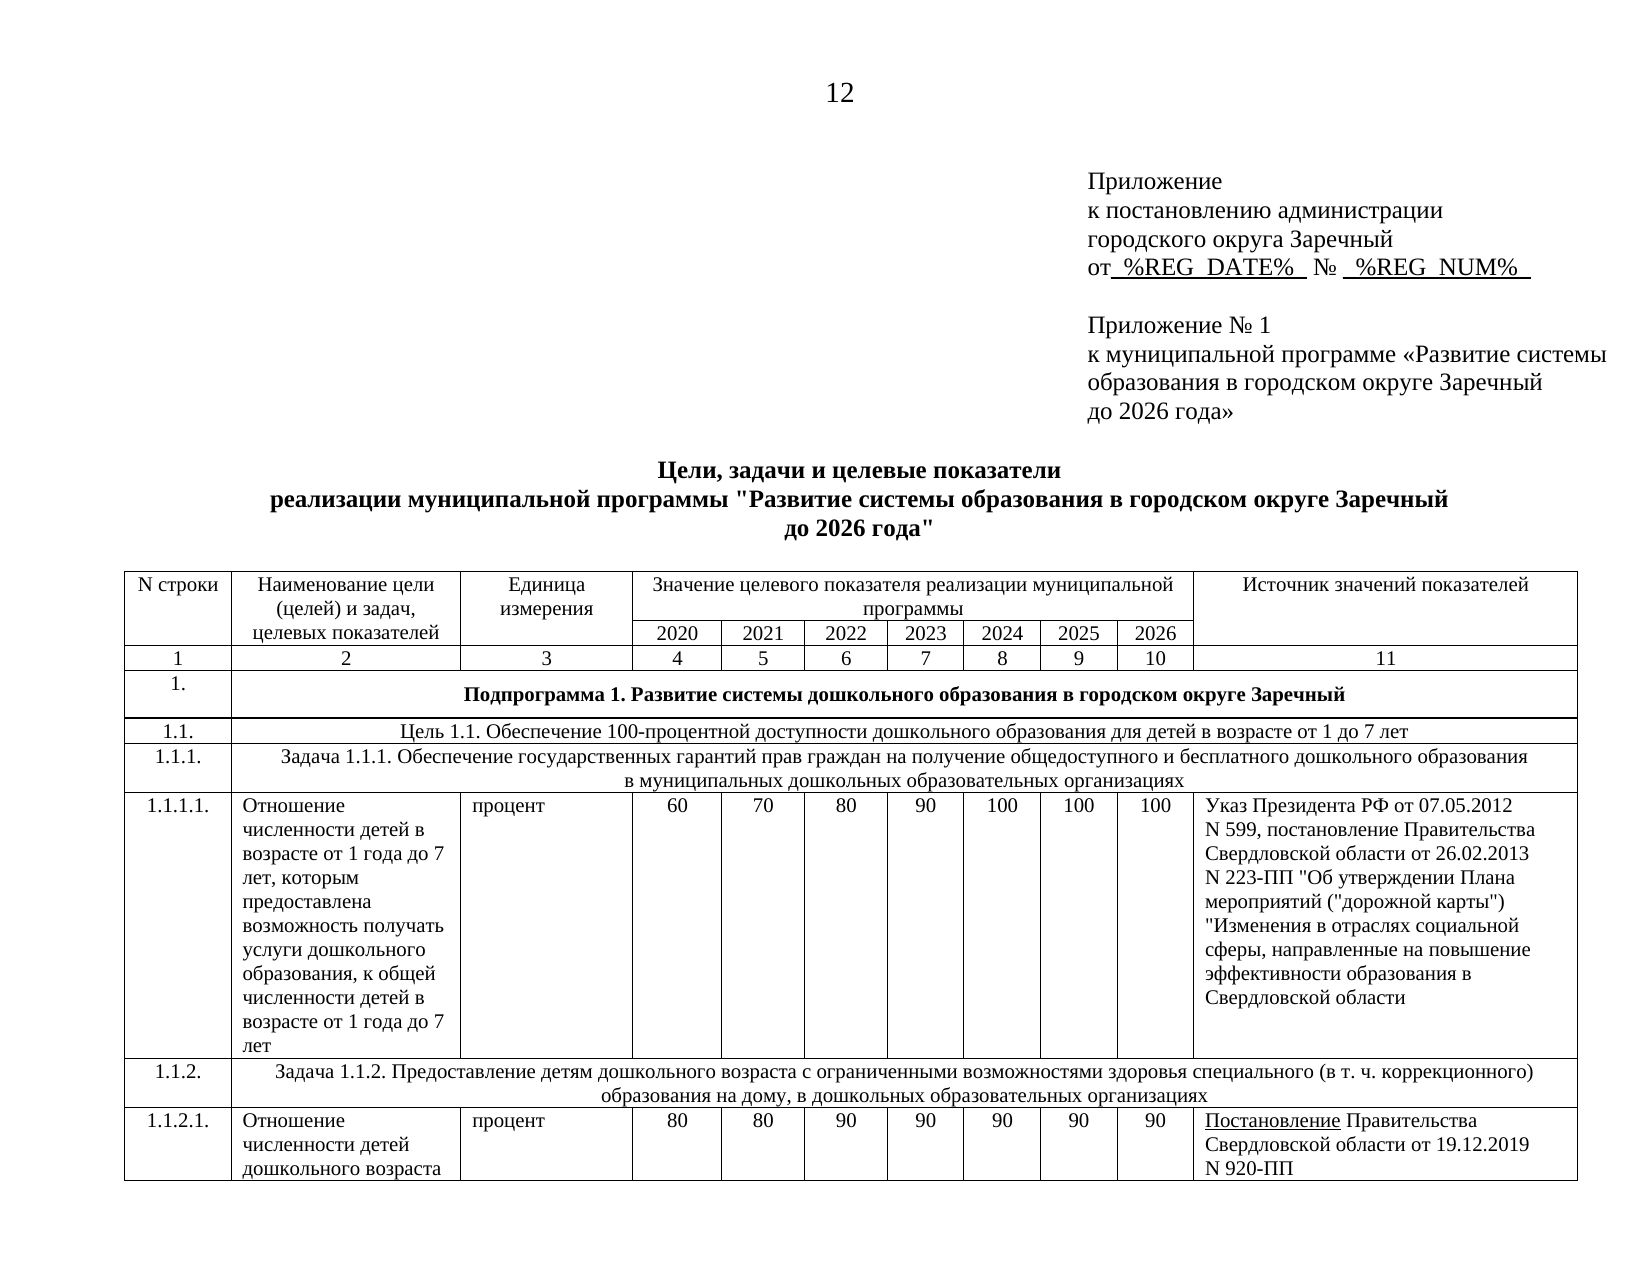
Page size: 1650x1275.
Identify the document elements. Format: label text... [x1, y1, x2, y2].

table_cell 2024 [964, 621, 1040, 645]
table_cell 7 [888, 646, 963, 670]
table_cell 60 [633, 793, 721, 1057]
table_cell 8 [964, 646, 1040, 670]
table_cell 3 [461, 646, 632, 670]
table_header [312, 166, 564, 456]
table_cell 1 [125, 646, 231, 670]
table_cell Отношение численности детей в возрасте от 1 года до 7 лет, которым предоставлена возможность получать услуги дошкольного образования, к общей численности детей в возрасте от 1 года до 7 лет [232, 793, 460, 1057]
table_cell процент [461, 1108, 632, 1180]
table_cell 90 [888, 1108, 963, 1180]
table_header Наименование цели (целей) и задач, целевых показателей [232, 572, 460, 645]
table_cell 2021 [722, 621, 804, 645]
table_cell 90 [1041, 1108, 1117, 1180]
table_cell Подпрограмма 1. Развитие системы дошкольного образования в городском округе Заречный [232, 671, 1577, 717]
table_cell 2025 [1041, 621, 1117, 645]
table_cell 80 [805, 793, 887, 1057]
table_header Единица измерения [461, 572, 632, 645]
table_cell 6 [805, 646, 887, 670]
table_cell 1.1.1.1. [125, 793, 231, 1057]
table_cell 80 [722, 1108, 804, 1180]
table_cell 4 [633, 646, 721, 670]
table_cell 90 [805, 1108, 887, 1180]
table_header Приложение к постановлению администрации городского округа Заречный от_%REG_DATE%_ № _%REG_NUM%_ Приложение № 1 к муниципальной программе «Развитие системы образования в городском округе Заречный до 2026 года» [1076, 166, 1606, 456]
table_cell 1.1.2.1. [125, 1108, 231, 1180]
table_cell Постановление Правительства Свердловской области от 19.12.2019 N 920-ПП [1194, 1108, 1577, 1180]
table_cell Задача 1.1.1. Обеспечение государственных гарантий прав граждан на получение общедоступного и бесплатного дошкольного образования в муниципальных дошкольных образовательных организациях [232, 744, 1577, 792]
table_cell 2020 [633, 621, 721, 645]
table_header [205, 166, 312, 456]
table_cell Цель 1.1. Обеспечение 100-процентной доступности дошкольного образования для детей в возрасте от 1 до 7 лет [232, 719, 1577, 743]
table_cell процент [461, 793, 632, 1057]
table_header Значение целевого показателя реализации муниципальной программы [633, 572, 1193, 620]
table_cell 5 [722, 646, 804, 670]
table_cell 2026 [1118, 621, 1193, 645]
table_header [612, 166, 1076, 456]
table_cell 70 [722, 793, 804, 1057]
table_cell 90 [964, 1108, 1040, 1180]
table_cell 1.1.1. [125, 744, 231, 792]
table_cell Отношение численности детей дошкольного возраста [232, 1108, 460, 1180]
table_header N строки [125, 572, 231, 645]
table_cell 100 [964, 793, 1040, 1057]
table_cell 1. [125, 671, 231, 717]
table_cell 10 [1118, 646, 1193, 670]
table_cell 90 [888, 793, 963, 1057]
table_cell 100 [1041, 793, 1117, 1057]
table_cell 1.1. [125, 719, 231, 743]
table_cell 100 [1118, 793, 1193, 1057]
table_header [114, 166, 205, 456]
table_cell 1.1.2. [125, 1059, 231, 1107]
table_header [564, 166, 612, 456]
table_cell 2023 [888, 621, 963, 645]
table_cell 9 [1041, 646, 1117, 670]
table_cell 2022 [805, 621, 887, 645]
table_cell 90 [1118, 1108, 1193, 1180]
table_cell Указ Президента РФ от 07.05.2012 N 599, постановление Правительства Свердловской области от 26.02.2013 N 223-ПП "Об утверждении Плана мероприятий ("дорожной карты") "Изменения в отраслях социальной сферы, направленные на повышение эффективности образования в Свердловской области [1194, 793, 1577, 1057]
table_cell 11 [1194, 646, 1577, 670]
table_cell Задача 1.1.2. Предоставление детям дошкольного возраста с ограниченными возможностями здоровья специального (в т. ч. коррекционного) образования на дому, в дошкольных образовательных организациях [232, 1059, 1577, 1107]
table_cell 2 [232, 646, 460, 670]
table_header Цели, задачи и целевые показатели реализации муниципальной программы "Развитие системы образования в городском округе Заречный до 2026 года" [113, 118, 1606, 1181]
table_header Источник значений показателей [1194, 572, 1577, 645]
table_cell 80 [633, 1108, 721, 1180]
